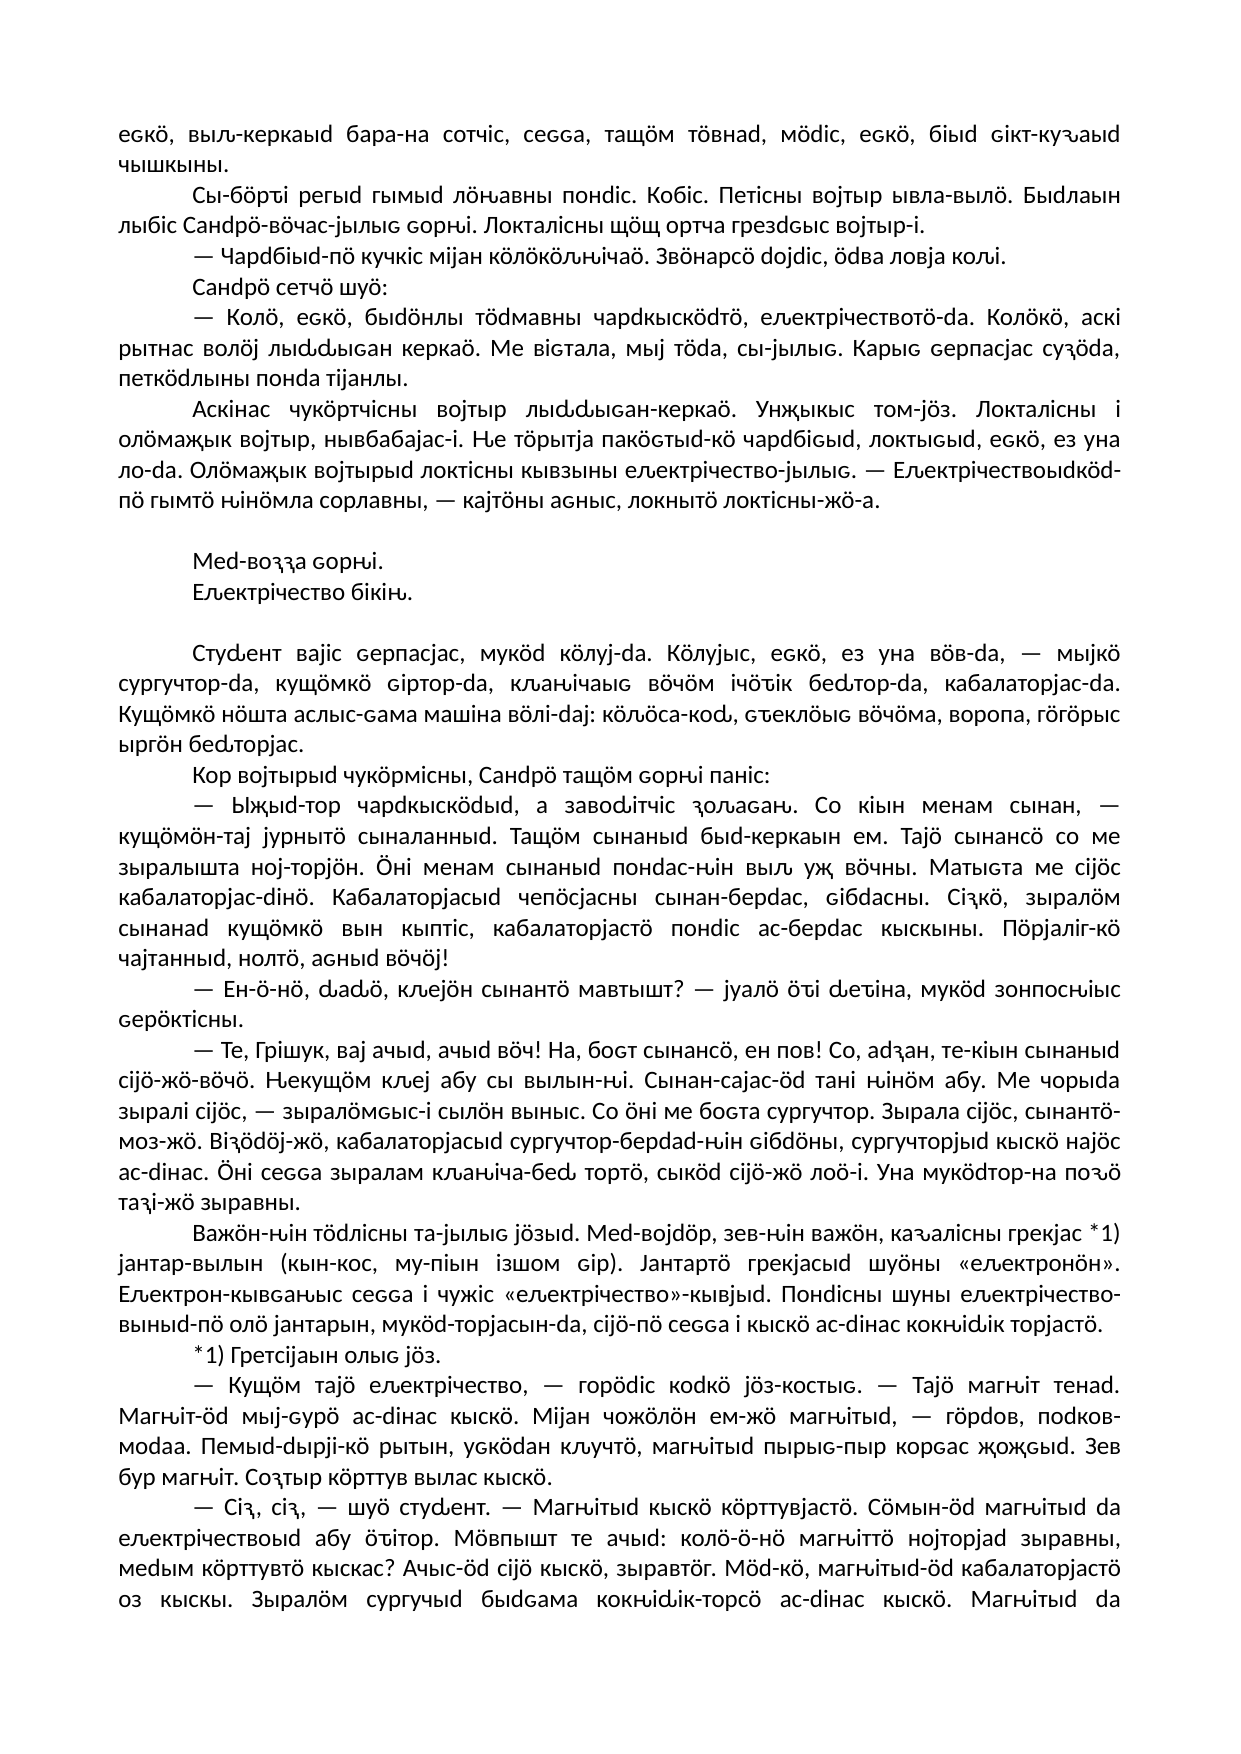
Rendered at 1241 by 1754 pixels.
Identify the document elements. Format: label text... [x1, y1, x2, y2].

text Еԉектрічество бікіԋ. [118, 576, 1122, 606]
text *1) Гретсіјаын олыԍ јӧз. [118, 1339, 1122, 1369]
text Санԁрӧ сетчӧ шуӧ: [118, 271, 1122, 301]
text — Колӧ, еԍкӧ, быԁӧнлы тӧԁмавны чарԁкыскӧԁтӧ, еԉектрічествотӧ-ԁа. Колӧкӧ, аскі рытнас волӧј лыԃԃыԍан керкаӧ. Ме віԍтала, мыј тӧԁа, сы-јылыԍ. Карыԍ ԍерпасјас суԇӧԁа, петкӧԁлыны понԁа тіјанлы. [118, 301, 1122, 393]
text Стуԃент вајіс ԍерпасјас, мукӧԁ кӧлуј-ԁа. Кӧлујыс, еԍкӧ, ез уна вӧв-ԁа, — мыјкӧ сургучтор-ԁа, кущӧмкӧ ԍіртор-ԁа, кԉаԋічаыԍ вӧчӧм ічӧԏік беԃтор-ԁа, кабалаторјас-ԁа. Кущӧмкӧ нӧшта аслыс-ԍама машіна вӧлі-ԁај: кӧԉӧса-коԃ, ԍԏеклӧыԍ вӧчӧма, воропа, гӧгӧрыс ыргӧн беԃторјас. [118, 637, 1122, 759]
text Важӧн-ԋін тӧԁлісны та-јылыԍ јӧзыԁ. Меԁ-војԁӧр, зев-ԋін важӧн, каԅалісны грекјас *1) јантар-вылын (кын-кос, му-піын ізшом ԍір). Јантартӧ грекјасыԁ шуӧны «еԉектронӧн». Еԉектрон-кывԍаԋыс сеԍԍа і чужіс «еԉектрічество»-кывјыԁ. Понԁісны шуны еԉектрічество-выныԁ-пӧ олӧ јантарын, мукӧԁ-торјасын-ԁа, сіјӧ-пӧ сеԍԍа і кыскӧ ас-ԁінас кокԋіԃік торјастӧ. [118, 1217, 1122, 1339]
text — Чарԁбіыԁ-пӧ кучкіс міјан кӧлӧкӧԉԋічаӧ. Звӧнарсӧ ԁојԁіс, ӧԁва ловја коԉі. [118, 240, 1122, 271]
text Меԁ-воԇԇа ԍорԋі. [118, 545, 1122, 576]
text — Ен-ӧ-нӧ, ԃаԃӧ, кԉејӧн сынантӧ мавтышт? — јуалӧ ӧԏі ԃеԏіна, мукӧԁ зонпосԋіыс ԍерӧктісны. [118, 973, 1122, 1034]
text Аскінас чукӧртчісны војтыр лыԃԃыԍан-керкаӧ. Унҗыкыс том-јӧз. Локталісны і олӧмаҗык војтыр, нывбабајас-і. Ԋе тӧрытја пакӧԍтыԁ-кӧ чарԁбіԍыԁ, локтыԍыԁ, еԍкӧ, ез уна ло-ԁа. Олӧмаҗык војтырыԁ локтісны кывзыны еԉектрічество-јылыԍ. — Еԉектрічествоыԁкӧԁ-пӧ гымтӧ ԋінӧмла сорлавны, — кајтӧны аԍныс, локнытӧ локтісны-жӧ-а. [118, 393, 1122, 515]
text Сы-бӧрԏі регыԁ гымыԁ лӧԋавны понԁіс. Кобіс. Петісны војтыр ывла-вылӧ. Быԁлаын лыбіс Санԁрӧ-вӧчас-јылыԍ ԍорԋі. Локталісны щӧщ ортча грезԁԍыс војтыр-і. [118, 179, 1122, 240]
text — Кущӧм тајӧ еԉектрічество, — горӧԁіс коԁкӧ јӧз-костыԍ. — Тајӧ магԋіт тенаԁ. Магԋіт-ӧԁ мыј-ԍурӧ ас-ԁінас кыскӧ. Міјан чожӧлӧн ем-жӧ магԋітыԁ, — гӧрԁов, поԁков-моԁаа. Пемыԁ-ԁырјі-кӧ рытын, уԍкӧԁан кԉучтӧ, магԋітыԁ пырыԍ-пыр корԍас җоҗԍыԁ. Зев бур магԋіт. Соԇтыр кӧрттув вылас кыскӧ. [118, 1369, 1122, 1492]
text — Ыҗыԁ-тор чарԁкыскӧԁыԁ, а завоԃітчіс ԇоԉаԍаԋ. Со кіын менам сынан, — кущӧмӧн-тај јурнытӧ сыналанныԁ. Тащӧм сынаныԁ быԁ-керкаын ем. Тајӧ сынансӧ со ме зыралышта ној-торјӧн. Ӧні менам сынаныԁ понԁас-ԋін выԉ уҗ вӧчны. Матыԍта ме сіјӧс кабалаторјас-ԁінӧ. Кабалаторјасыԁ чепӧсјасны сынан-берԁас, ԍібԁасны. Сіԇкӧ, зыралӧм сынанаԁ кущӧмкӧ вын кыптіс, кабалаторјастӧ понԁіс ас-берԁас кыскыны. Пӧрјаліг-кӧ чајтанныԁ, нолтӧ, аԍныԁ вӧчӧј! [118, 789, 1122, 973]
text — Сіԇ, сіԇ, — шуӧ стуԃент. — Магԋітыԁ кыскӧ кӧрттувјастӧ. Сӧмын-ӧԁ магԋітыԁ ԁа еԉектрічествоыԁ абу ӧԏітор. Мӧвпышт те ачыԁ: колӧ-ӧ-нӧ магԋіттӧ нојторјаԁ зыравны, меԁым кӧрттувтӧ кыскас? Ачыс-ӧԁ сіјӧ кыскӧ, зыравтӧг. Мӧԁ-кӧ, магԋітыԁ-ӧԁ кабалаторјастӧ оз кыскы. Зыралӧм сургучыԁ быԁԍама кокԋіԃік-торсӧ ас-ԁінас кыскӧ. Магԋітыԁ ԁа [118, 1492, 1122, 1614]
text — Те, Грішук, вај ачыԁ, ачыԁ вӧч! На, боԍт сынансӧ, ен пов! Со, аԁԇан, те-кіын сынаныԁ сіјӧ-жӧ-вӧчӧ. Ԋекущӧм кԉеј абу сы вылын-ԋі. Сынан-сајас-ӧԁ тані ԋінӧм абу. Ме чорыԁа зыралі сіјӧс, — зыралӧмԍыс-і сылӧн выныс. Со ӧні ме боԍта сургучтор. Зырала сіјӧс, сынантӧ-моз-жӧ. Віԇӧԁӧј-жӧ, кабалаторјасыԁ сургучтор-берԁаԁ-ԋін ԍібԁӧны, сургучторјыԁ кыскӧ најӧс ас-ԁінас. Ӧні сеԍԍа зыралам кԉаԋіча-беԃ тортӧ, сыкӧԁ сіјӧ-жӧ лоӧ-і. Уна мукӧԁтор-на поԅӧ таԇі-жӧ зыравны. [118, 1034, 1122, 1217]
text Кор војтырыԁ чукӧрмісны, Санԁрӧ тащӧм ԍорԋі паніс: [118, 759, 1122, 789]
text еԍкӧ, выԉ-керкаыԁ бара-на сотчіс, сеԍԍа, тащӧм тӧвнаԁ, мӧԁіс, еԍкӧ, біыԁ ԍікт-куԅаыԁ чышкыны. [118, 118, 1122, 179]
